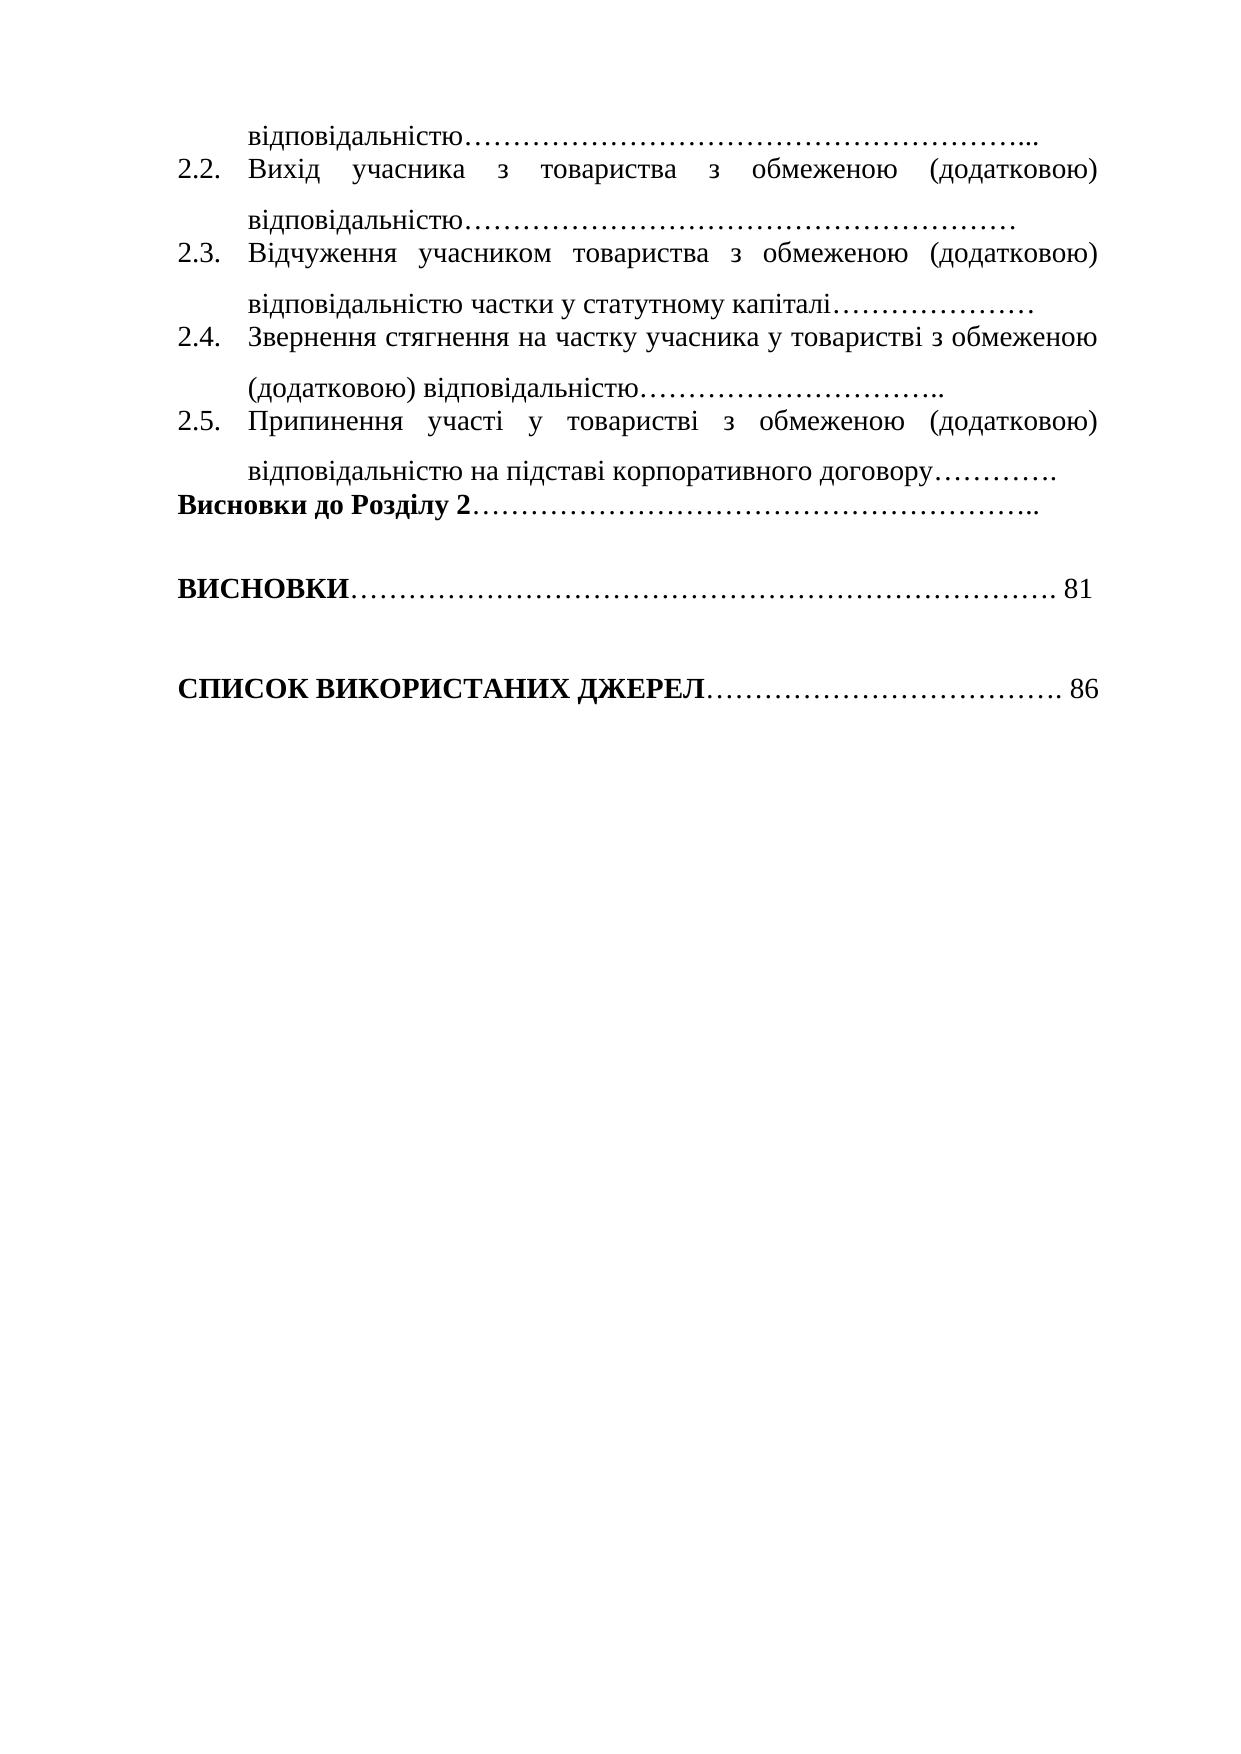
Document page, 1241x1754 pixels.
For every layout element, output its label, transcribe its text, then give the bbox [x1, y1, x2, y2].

table_cell Відчуження учасником товариства з обмеженою (додатковою) відповідальністю частки у статутному капіталі………………… [236, 236, 1110, 319]
table_cell [166, 118, 236, 152]
text СПИСОК ВИКОРИСТАНИХ ДЖЕРЕЛ………………………………. 86 [177, 672, 1152, 705]
table_cell 2.3. [166, 236, 236, 319]
text ВИСНОВКИ………………………………………………………………. 81 [177, 571, 1152, 604]
table_cell 2.5. [166, 403, 236, 487]
table_cell Звернення стягнення на частку учасника у товаристві з обмеженою (додатковою) відповідальністю………………………….. [236, 319, 1110, 403]
table_cell відповідальністю…………………………………………………... [236, 118, 1110, 152]
table_cell 2.2. [166, 152, 236, 236]
table_cell Припинення участі у товаристві з обмеженою (додатковою) відповідальністю на підставі корпоративного договору…………. [236, 403, 1110, 487]
table_cell Висновки до Розділу 2………………………………………………….. [166, 487, 1110, 521]
table_cell 2.4. [166, 319, 236, 403]
table_cell Вихід учасника з товариства з обмеженою (додатковою) відповідальністю………………………………………………… [236, 152, 1110, 236]
